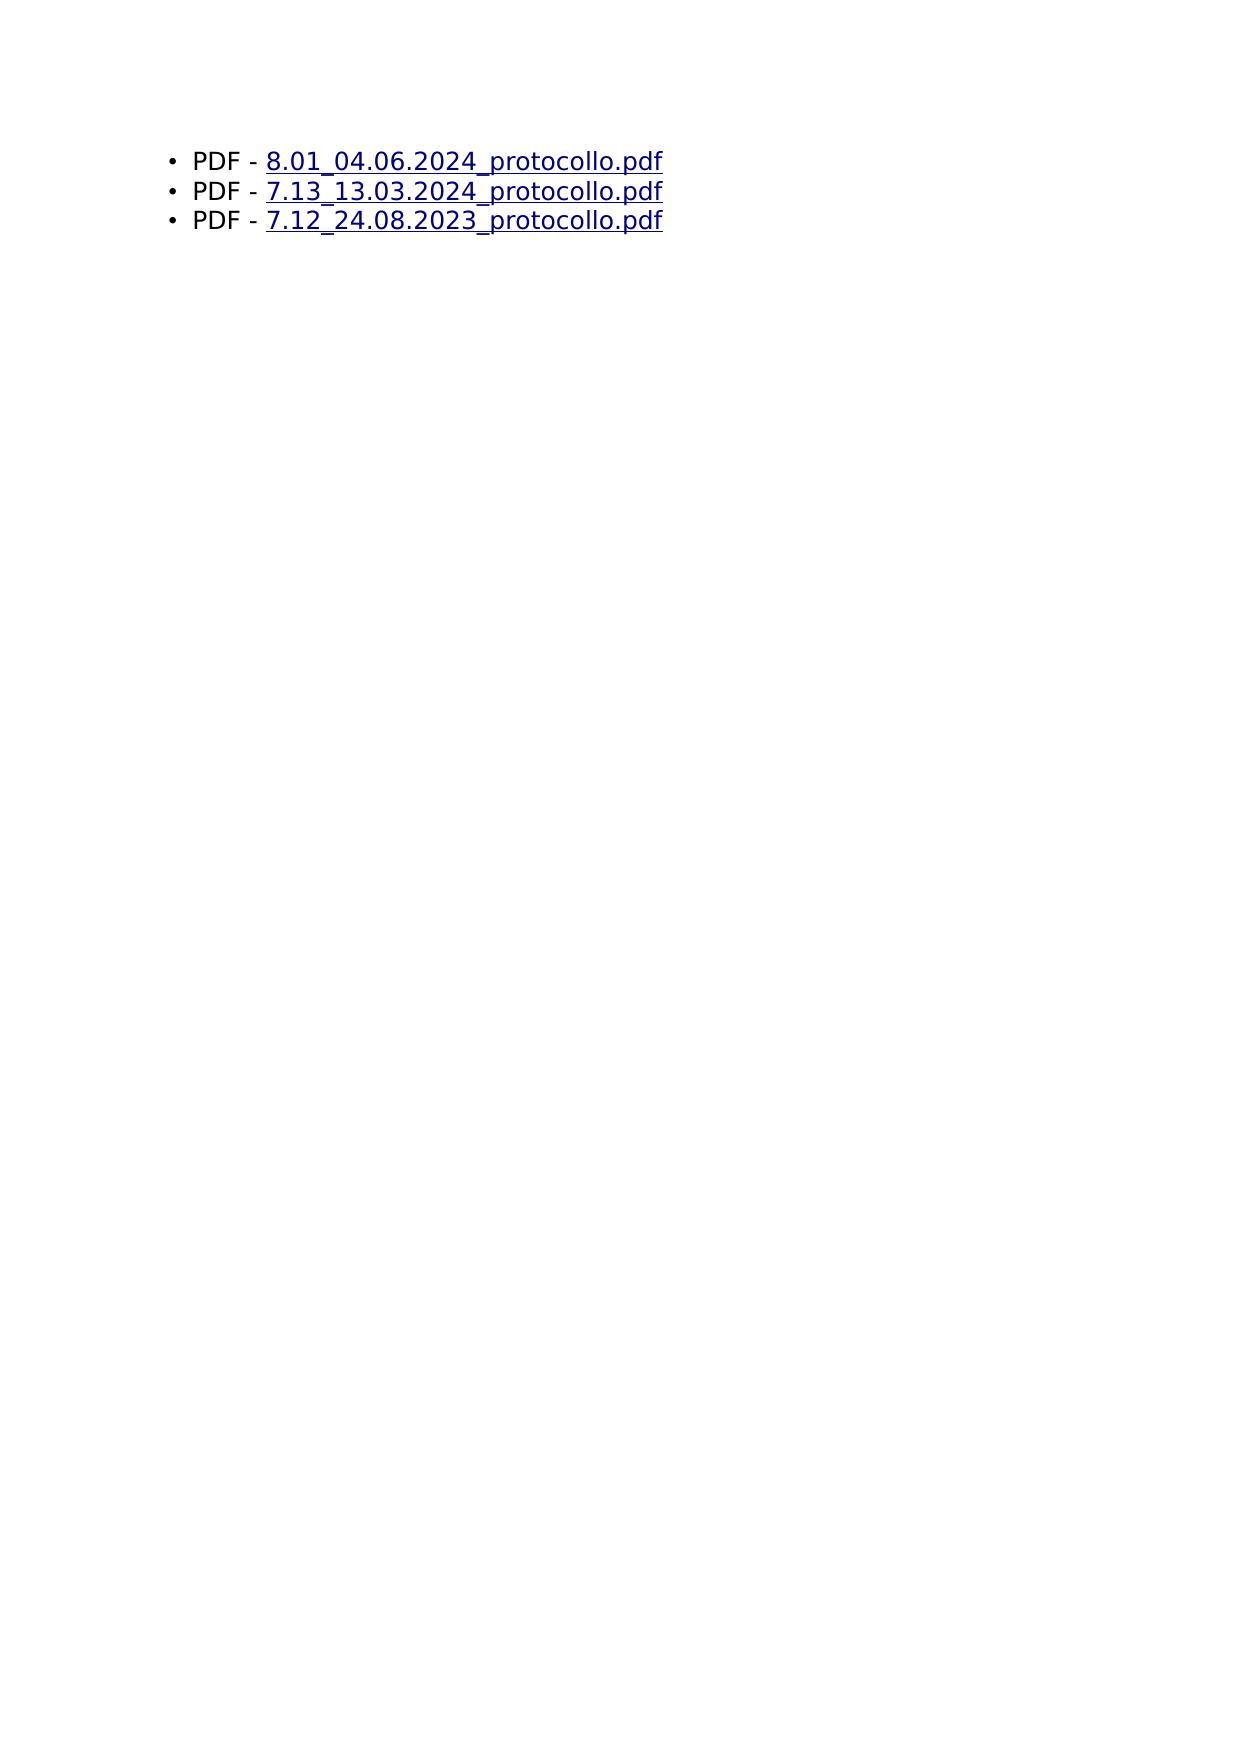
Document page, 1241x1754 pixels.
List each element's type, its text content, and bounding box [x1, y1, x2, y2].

list PDF - 7.13_13.03.2024_protocollo.pdf [177, 177, 1122, 206]
list PDF - 8.01_04.06.2024_protocollo.pdf [177, 148, 1122, 177]
list PDF - 7.12_24.08.2023_protocollo.pdf [177, 206, 1122, 235]
